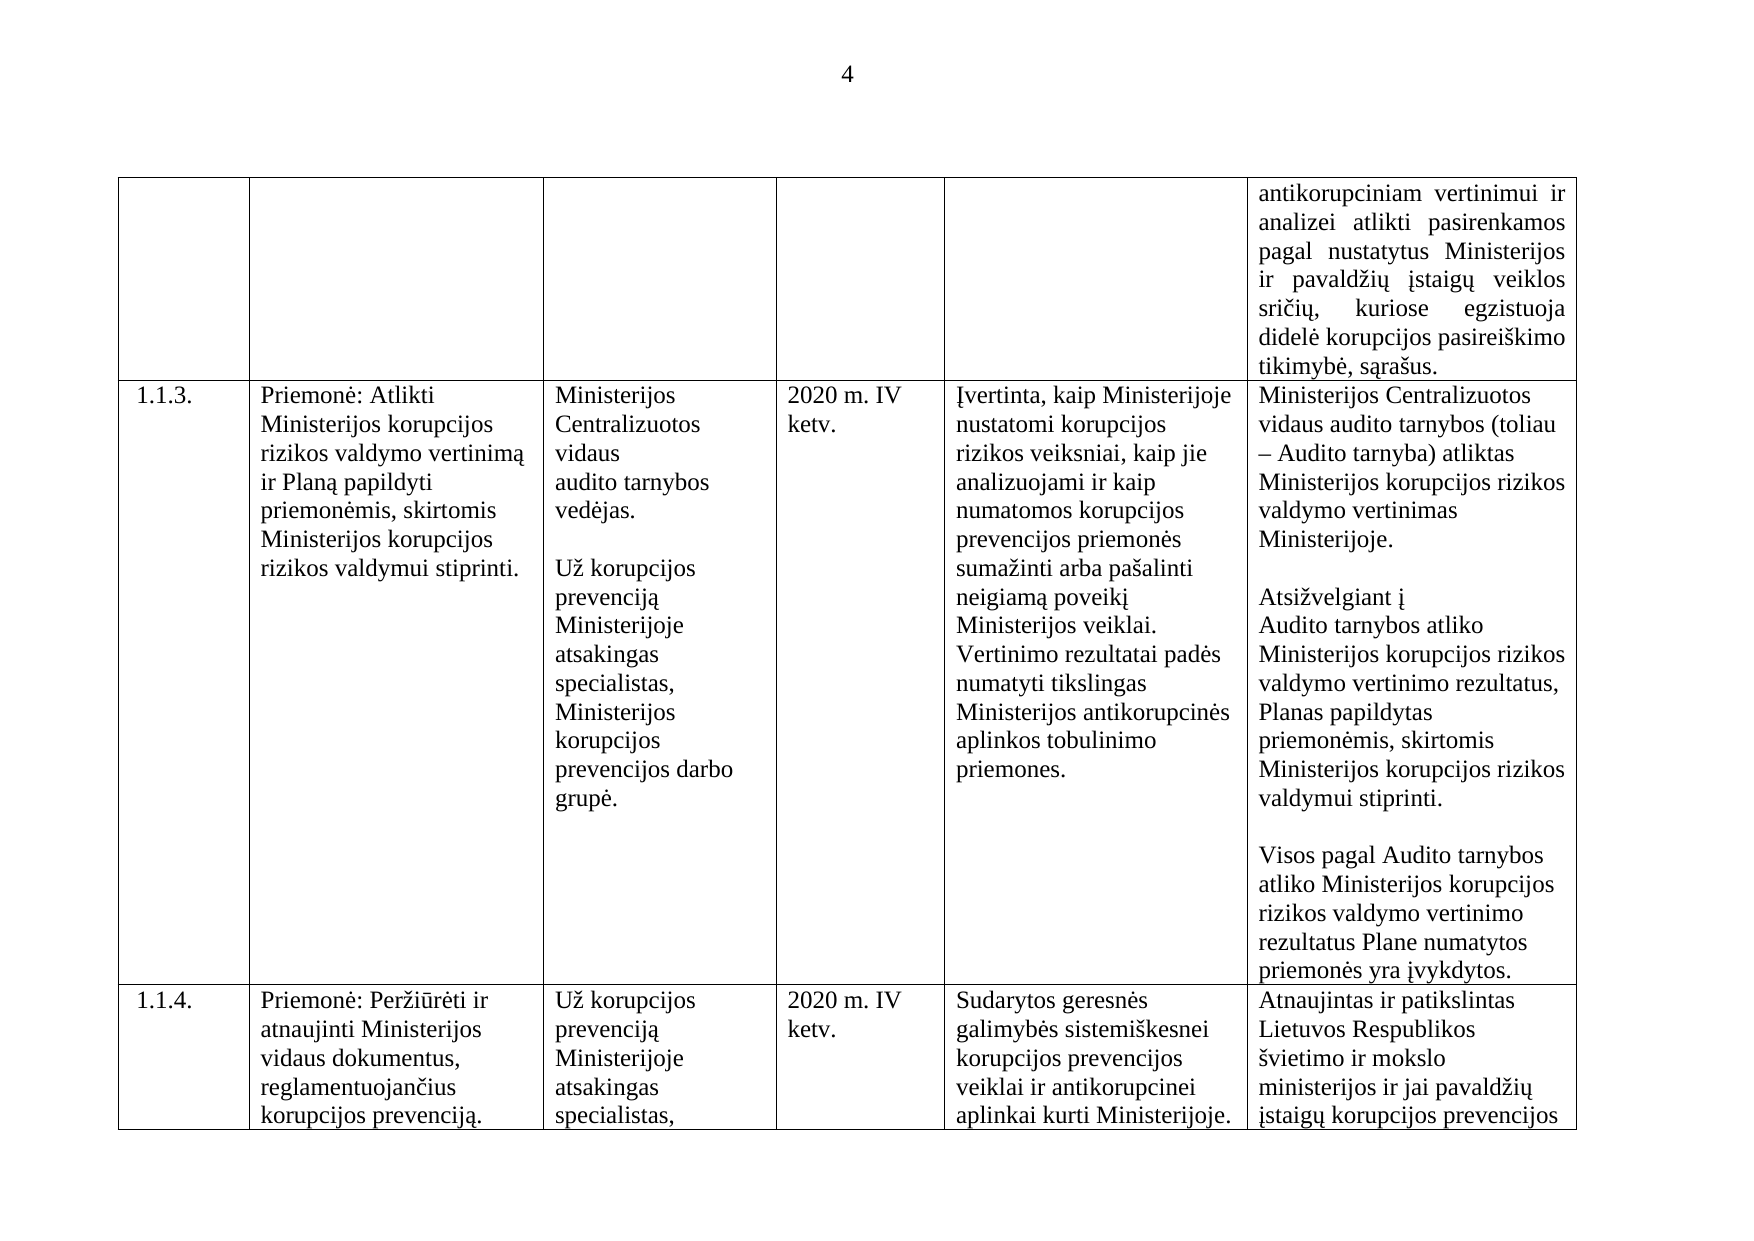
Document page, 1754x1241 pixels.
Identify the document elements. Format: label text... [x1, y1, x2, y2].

table_cell Priemonė: Atlikti Ministerijos korupcijos rizikos valdymo vertinimą ir Planą papildyti priemonėmis, skirtomis Ministerijos korupcijos rizikos valdymui stiprinti. [250, 381, 543, 984]
table_cell 2020 m. IV ketv. [777, 985, 944, 1129]
table_cell Priemonė: Peržiūrėti ir atnaujinti Ministerijos vidaus dokumentus, reglamentuojančius korupcijos prevenciją. [250, 985, 543, 1129]
table_cell Atnaujintas ir patikslintas Lietuvos Respublikos švietimo ir mokslo ministerijos ir jai pavaldžių įstaigų korupcijos prevencijos [1248, 985, 1576, 1129]
table_cell [777, 178, 944, 379]
table_cell [544, 178, 776, 379]
table_cell Įvertinta, kaip Ministerijoje nustatomi korupcijos rizikos veiksniai, kaip jie analizuojami ir kaip numatomos korupcijos prevencijos priemonės sumažinti arba pašalinti neigiamą poveikį Ministerijos veiklai. Vertinimo rezultatai padės numatyti tikslingas Ministerijos antikorupcinės aplinkos tobulinimo priemones. [945, 381, 1247, 984]
table_cell Ministerijos Centralizuotos vidaus audito tarnybos (toliau – Audito tarnyba) atliktas Ministerijos korupcijos rizikos valdymo vertinimas Ministerijoje. Atsižvelgiant į Audito tarnybos atliko Ministerijos korupcijos rizikos valdymo vertinimo rezultatus, Planas papildytas priemonėmis, skirtomis Ministerijos korupcijos rizikos valdymui stiprinti. Visos pagal Audito tarnybos atliko Ministerijos korupcijos rizikos valdymo vertinimo rezultatus Plane numatytos priemonės yra įvykdytos. [1248, 381, 1576, 984]
table_cell 1.1.4. [119, 985, 249, 1129]
table_cell antikorupciniam vertinimui ir analizei atlikti pasirenkamos pagal nustatytus Ministerijos ir pavaldžių įstaigų veiklos sričių, kuriose egzistuoja didelė korupcijos pasireiškimo tikimybė, sąrašus. [1248, 178, 1576, 379]
table_cell [250, 178, 543, 379]
table_cell [945, 178, 1247, 379]
table_cell Ministerijos Centralizuotos vidaus audito tarnybos vedėjas. Už korupcijos prevenciją Ministerijoje atsakingas specialistas, Ministerijos korupcijos prevencijos darbo grupė. [544, 381, 776, 984]
table_cell 1.1.3. [119, 381, 249, 984]
table_cell [119, 178, 249, 379]
table_cell Už korupcijos prevenciją Ministerijoje atsakingas specialistas, [544, 985, 776, 1129]
table_cell Sudarytos geresnės galimybės sistemiškesnei korupcijos prevencijos veiklai ir antikorupcinei aplinkai kurti Ministerijoje. [945, 985, 1247, 1129]
table_cell 2020 m. IV ketv. [777, 381, 944, 984]
